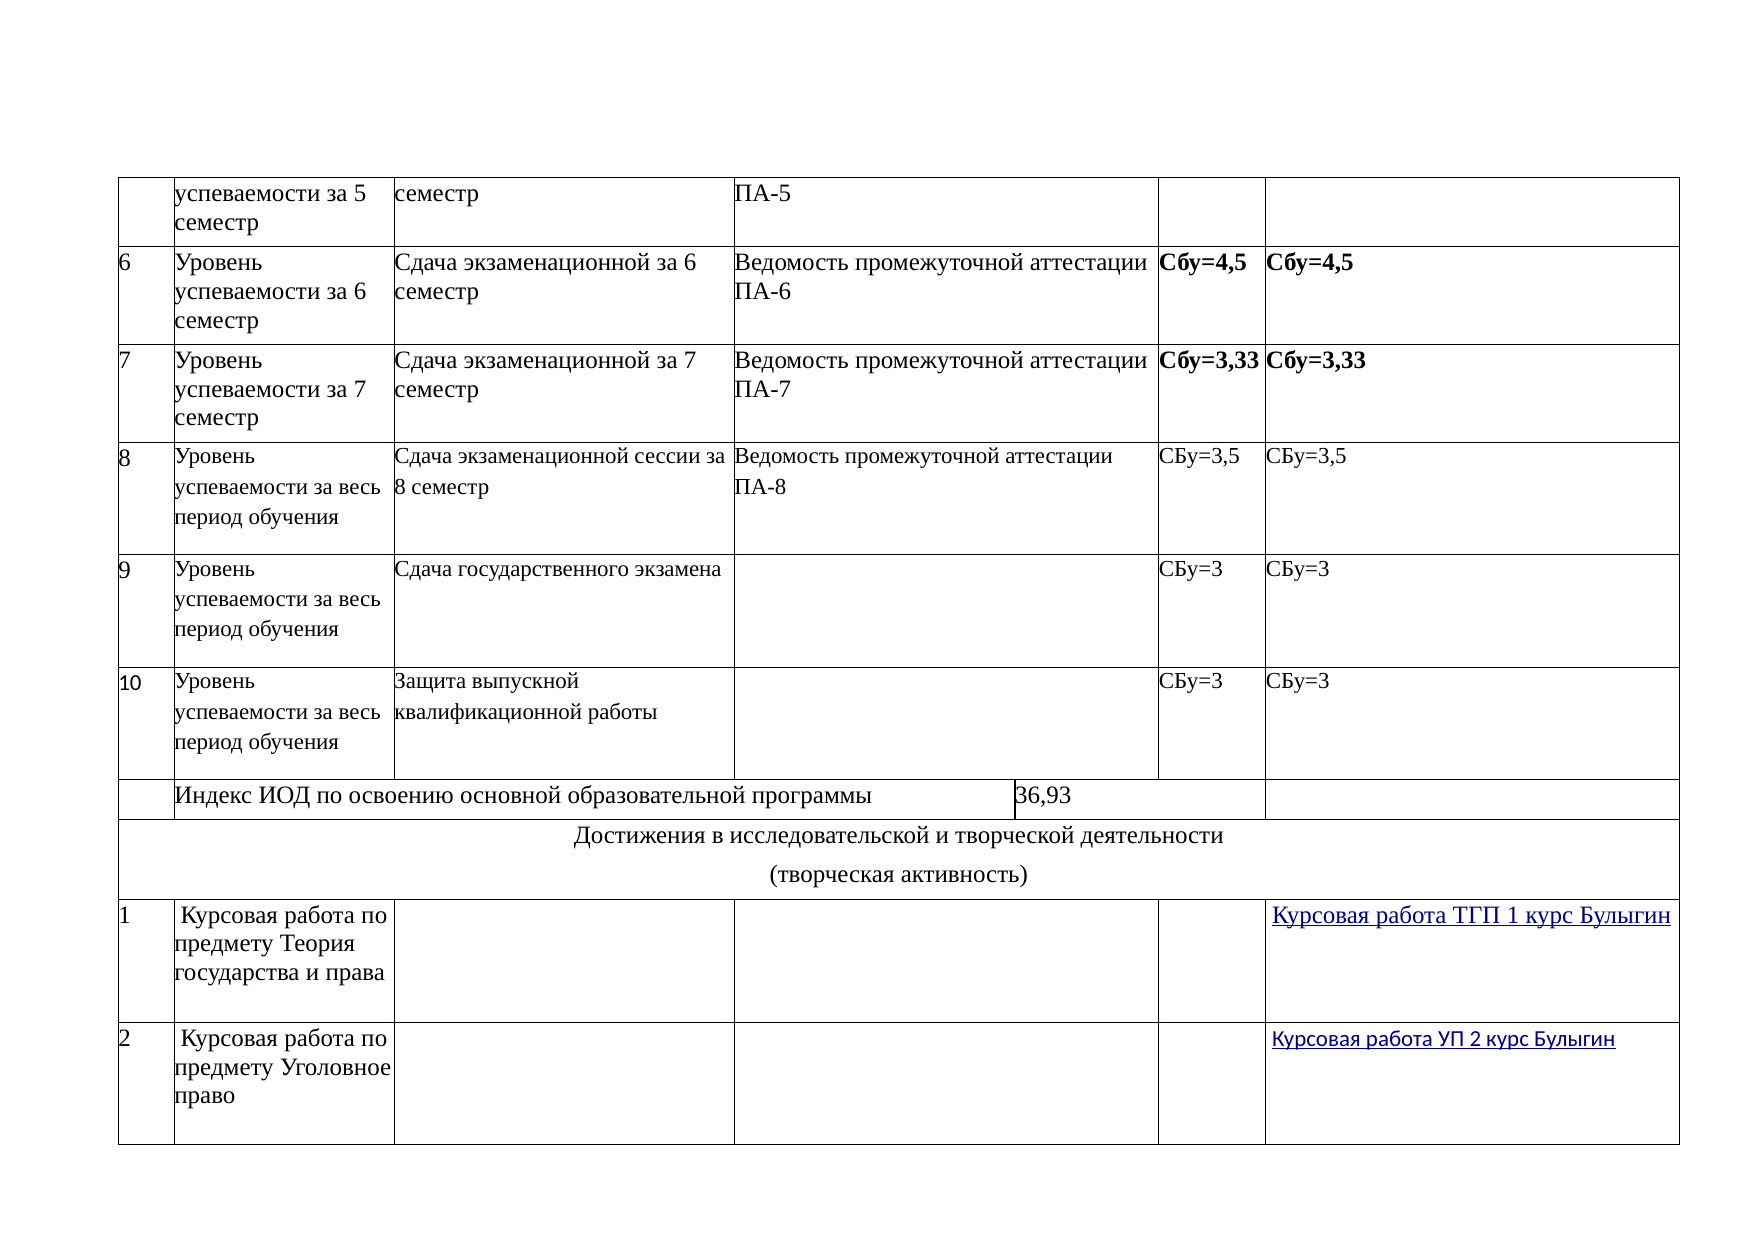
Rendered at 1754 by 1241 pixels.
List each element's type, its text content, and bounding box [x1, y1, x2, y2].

table_cell [395, 900, 734, 1022]
table_cell Индекс ИОД по освоению основной образовательной программы [175, 780, 1014, 819]
table_cell Ведомость промежуточной аттестации ПА-6 [735, 247, 1158, 344]
table_cell [119, 780, 174, 819]
table_cell 7 [119, 345, 174, 442]
table_cell Уровень успеваемости за весь период обучения [175, 668, 394, 779]
table_cell 1 [119, 900, 174, 1022]
table_cell 2 [119, 1023, 174, 1144]
table_cell Защита выпускной квалификационной работы [395, 668, 734, 779]
table_cell Уровень успеваемости за 6 семестр [175, 247, 394, 344]
table_cell семестр [395, 178, 734, 246]
table_cell СБу=3,5 [1266, 443, 1679, 554]
table_cell Сдача экзаменационной сессии за 8 семестр [395, 443, 734, 554]
table_cell [395, 1023, 734, 1144]
table_cell Сдача экзаменационной за 6 семестр [395, 247, 734, 344]
table_cell Курсовая работа по предмету Теория государства и права [175, 900, 394, 1022]
table_cell [1159, 1023, 1265, 1144]
table_cell 36,93 [1016, 780, 1265, 819]
table_cell [1266, 780, 1679, 819]
table_cell [119, 178, 174, 246]
table_cell Уровень успеваемости за весь период обучения [175, 443, 394, 554]
table_cell Сбу=4,5 [1266, 247, 1679, 344]
table_cell Уровень успеваемости за весь период обучения [175, 555, 394, 667]
table_cell 9 [119, 555, 174, 667]
table_cell 8 [119, 443, 174, 554]
table_cell Уровень успеваемости за 7 семестр [175, 345, 394, 442]
table_cell Сбу=3,33 [1266, 345, 1679, 442]
table_cell СБу=3,5 [1159, 443, 1265, 554]
table_cell Курсовая работа по предмету Уголовное право [175, 1023, 394, 1144]
table_cell СБу=3 [1159, 555, 1265, 667]
table_cell Сбу=4,5 [1159, 247, 1265, 344]
table_cell [1159, 178, 1265, 246]
table_cell 10 [119, 668, 174, 779]
table_cell [735, 900, 1158, 1022]
table_cell Достижения в исследовательской и творческой деятельности (творческая активность) [119, 820, 1679, 899]
table_cell Сдача государственного экзамена [395, 555, 734, 667]
table_cell Ведомость промежуточной аттестации ПА-8 [735, 443, 1158, 554]
table_cell [1266, 178, 1679, 246]
table_cell Сдача экзаменационной за 7 семестр [395, 345, 734, 442]
table_cell [735, 1023, 1158, 1144]
table_cell успеваемости за 5 семестр [175, 178, 394, 246]
table_cell [1159, 900, 1265, 1022]
table_cell Курсовая работа УП 2 курс Булыгин [1266, 1023, 1679, 1144]
table_cell СБу=3 [1159, 668, 1265, 779]
table_cell Сбу=3,33 [1159, 345, 1265, 442]
table_cell Ведомость промежуточной аттестации ПА-7 [735, 345, 1158, 442]
table_cell 6 [119, 247, 174, 344]
table_cell СБу=3 [1266, 555, 1679, 667]
table_cell [735, 668, 1158, 779]
table_cell Курсовая работа ТГП 1 курс Булыгин [1266, 900, 1679, 1022]
table_cell [735, 555, 1158, 667]
table_cell ПА-5 [735, 178, 1158, 246]
table_cell СБу=3 [1266, 668, 1679, 779]
